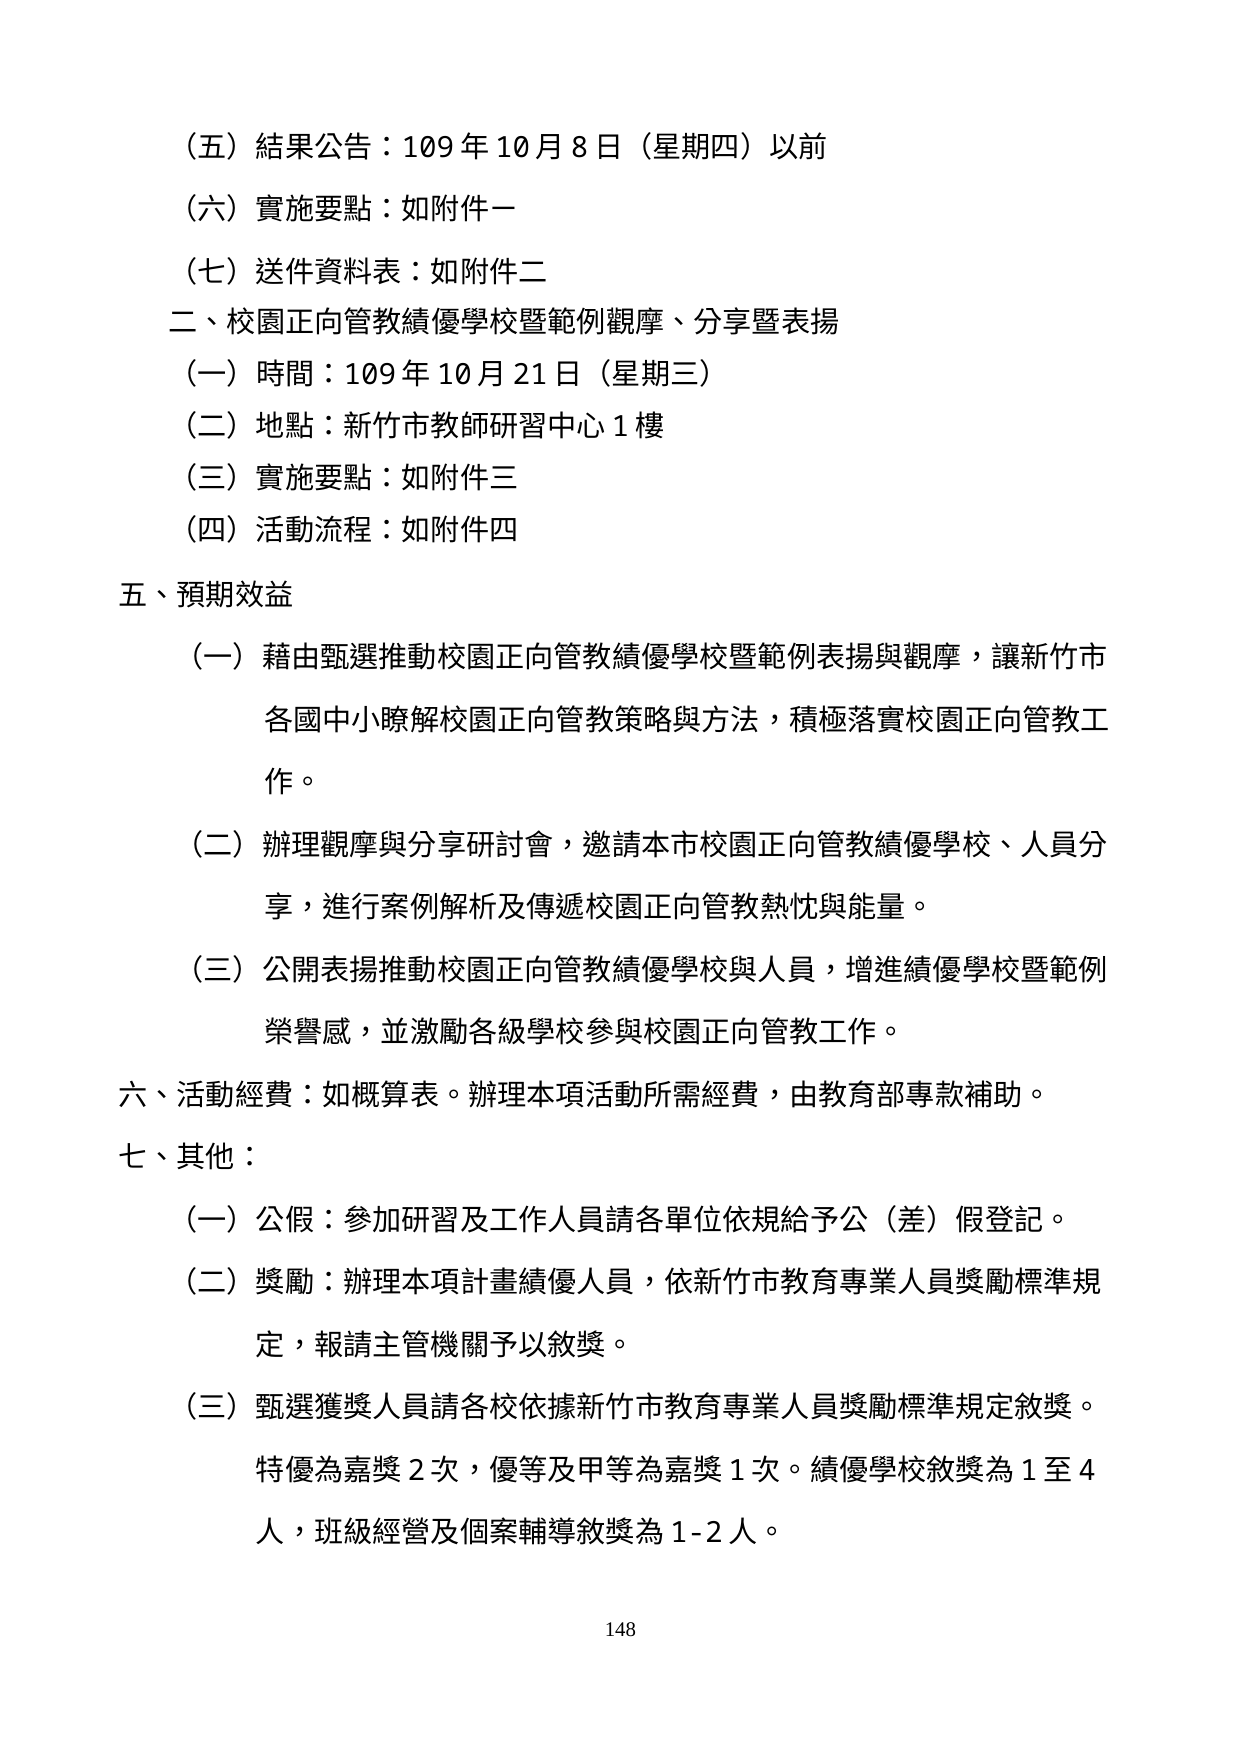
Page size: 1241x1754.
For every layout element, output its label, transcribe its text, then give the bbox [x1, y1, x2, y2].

text （三）公開表揚推動校園正向管教績優學校與人員，增進績優學校暨範例榮譽感，並激勵各級學校參與校園正向管教工作。 [174, 926, 1122, 1051]
text （五）結果公告：109年10月8日（星期四）以前 [168, 103, 1122, 165]
text （二）辦理觀摩與分享研討會，邀請本市校園正向管教績優學校、人員分享，進行案例解析及傳遞校園正向管教熱忱與能量。 [174, 801, 1122, 926]
text 七、其他： [118, 1113, 1142, 1176]
text （三）甄選獲獎人員請各校依據新竹市教育專業人員獎勵標準規定敘獎。特優為嘉獎2次，優等及甲等為嘉獎1次。績優學校敘獎為1至4人，班級經營及個案輔導敘獎為1-2人。 [168, 1363, 1122, 1551]
text （二）獎勵：辦理本項計畫績優人員，依新竹市教育專業人員獎勵標準規定，報請主管機關予以敘獎。 [168, 1238, 1122, 1363]
text （一）公假：參加研習及工作人員請各單位依規給予公（差）假登記。 [168, 1176, 1122, 1238]
text 六、活動經費：如概算表。辦理本項活動所需經費，由教育部專款補助。 [118, 1051, 1122, 1113]
text （六）實施要點：如附件ㄧ [168, 165, 1122, 228]
text （一）時間：109年10月21日（星期三） [168, 342, 1122, 394]
text 二、校園正向管教績優學校暨範例觀摩、分享暨表揚 [168, 290, 1122, 342]
text （二）地點：新竹市教師研習中心1樓 [168, 394, 1122, 447]
text （七）送件資料表：如附件二 [168, 228, 1122, 290]
text （三）實施要點：如附件三 [168, 447, 1122, 499]
text （一）藉由甄選推動校園正向管教績優學校暨範例表揚與觀摩，讓新竹市各國中小瞭解校園正向管教策略與方法，積極落實校園正向管教工作。 [174, 613, 1122, 801]
text （四）活動流程：如附件四 [168, 499, 1122, 551]
text 五、預期效益 [118, 551, 1142, 613]
